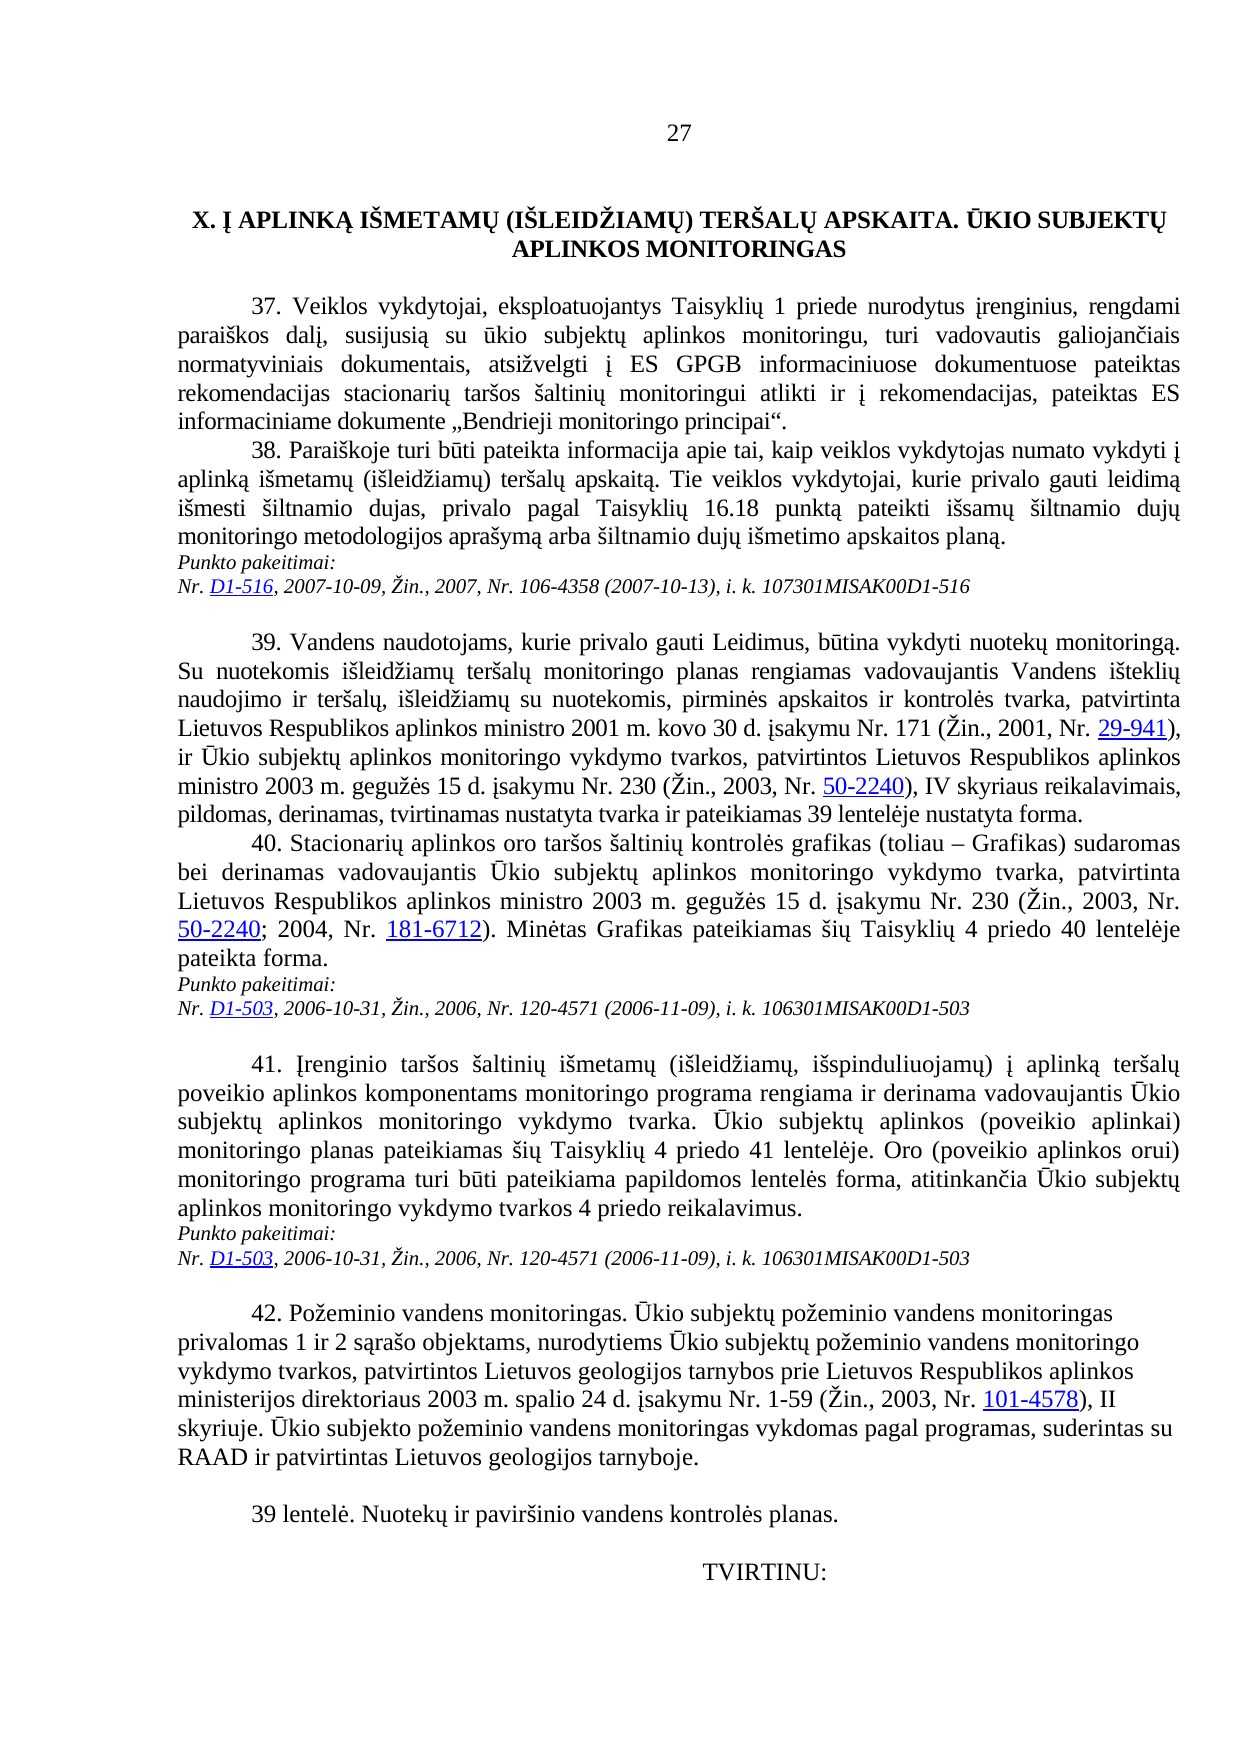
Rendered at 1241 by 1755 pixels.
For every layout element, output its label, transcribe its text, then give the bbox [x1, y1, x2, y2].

text 42. Požeminio vandens monitoringas. Ūkio subjektų požeminio vandens monitoringas privalomas 1 ir 2 sąrašo objektams, nurodytiems Ūkio subjektų požeminio vandens monitoringo vykdymo tvarkos, patvirtintos Lietuvos geologijos tarnybos prie Lietuvos Respublikos aplinkos ministerijos direktoriaus 2003 m. spalio 24 d. įsakymu Nr. 1-59 (Žin., 2003, Nr. 101-4578), II skyriuje. Ūkio subjekto požeminio vandens monitoringas vykdomas pagal programas, suderintas su RAAD ir patvirtintas Lietuvos geologijos tarnyboje. [177, 1298, 1181, 1471]
text Punkto pakeitimai: [177, 972, 1181, 996]
text 38. Paraiškoje turi būti pateikta informacija apie tai, kaip veiklos vykdytojas numato vykdyti į aplinką išmetamų (išleidžiamų) teršalų apskaitą. Tie veiklos vykdytojai, kurie privalo gauti leidimą išmesti šiltnamio dujas, privalo pagal Taisyklių 16.18 punktą pateikti išsamų šiltnamio dujų monitoringo metodologijos aprašymą arba šiltnamio dujų išmetimo apskaitos planą. [177, 435, 1181, 550]
text Nr. D1-503, 2006-10-31, Žin., 2006, Nr. 120-4571 (2006-11-09), i. k. 106301MISAK00D1-503 [177, 1245, 1181, 1269]
text 37. Veiklos vykdytojai, eksploatuojantys Taisyklių 1 priede nurodytus įrenginius, rengdami paraiškos dalį, susijusią su ūkio subjektų aplinkos monitoringu, turi vadovautis galiojančiais normatyviniais dokumentais, atsižvelgti į ES GPGB informaciniuose dokumentuose pateiktas rekomendacijas stacionarių taršos šaltinių monitoringui atlikti ir į rekomendacijas, pateiktas ES informaciniame dokumente „Bendrieji monitoringo principai“. [177, 291, 1181, 435]
text Punkto pakeitimai: [177, 1221, 1181, 1245]
text TVIRTINU: [177, 1557, 1181, 1586]
text 39. Vandens naudotojams, kurie privalo gauti Leidimus, būtina vykdyti nuotekų monitoringą. Su nuotekomis išleidžiamų teršalų monitoringo planas rengiamas vadovaujantis Vandens išteklių naudojimo ir teršalų, išleidžiamų su nuotekomis, pirminės apskaitos ir kontrolės tvarka, patvirtinta Lietuvos Respublikos aplinkos ministro 2001 m. kovo 30 d. įsakymu Nr. 171 (Žin., 2001, Nr. 29-941), ir Ūkio subjektų aplinkos monitoringo vykdymo tvarkos, patvirtintos Lietuvos Respublikos aplinkos ministro 2003 m. gegužės 15 d. įsakymu Nr. 230 (Žin., 2003, Nr. 50-2240), IV skyriaus reikalavimais, pildomas, derinamas, tvirtinamas nustatyta tvarka ir pateikiamas 39 lentelėje nustatyta forma. [177, 627, 1181, 828]
text 41. Įrenginio taršos šaltinių išmetamų (išleidžiamų, išspinduliuojamų) į aplinką teršalų poveikio aplinkos komponentams monitoringo programa rengiama ir derinama vadovaujantis Ūkio subjektų aplinkos monitoringo vykdymo tvarka. Ūkio subjektų aplinkos (poveikio aplinkai) monitoringo planas pateikiamas šių Taisyklių 4 priedo 41 lentelėje. Oro (poveikio aplinkos orui) monitoringo programa turi būti pateikiama papildomos lentelės forma, atitinkančia Ūkio subjektų aplinkos monitoringo vykdymo tvarkos 4 priedo reikalavimus. [177, 1049, 1181, 1221]
text 39 lentelė. Nuotekų ir paviršinio vandens kontrolės planas. [177, 1499, 1181, 1528]
text X. Į APLINKĄ IŠMETAMŲ (IŠLEIDŽIAMŲ) TERŠALŲ APSKAITA. ŪKIO SUBJEKTŲ APLINKOS MONITORINGAS [177, 205, 1181, 263]
text Nr. D1-516, 2007-10-09, Žin., 2007, Nr. 106-4358 (2007-10-13), i. k. 107301MISAK00D1-516 [177, 574, 1181, 598]
text Nr. D1-503, 2006-10-31, Žin., 2006, Nr. 120-4571 (2006-11-09), i. k. 106301MISAK00D1-503 [177, 996, 1181, 1020]
text 40. Stacionarių aplinkos oro taršos šaltinių kontrolės grafikas (toliau – Grafikas) sudaromas bei derinamas vadovaujantis Ūkio subjektų aplinkos monitoringo vykdymo tvarka, patvirtinta Lietuvos Respublikos aplinkos ministro 2003 m. gegužės 15 d. įsakymu Nr. 230 (Žin., 2003, Nr. 50-2240; 2004, Nr. 181-6712). Minėtas Grafikas pateikiamas šių Taisyklių 4 priedo 40 lentelėje pateikta forma. [177, 828, 1181, 972]
text Punkto pakeitimai: [177, 550, 1181, 574]
